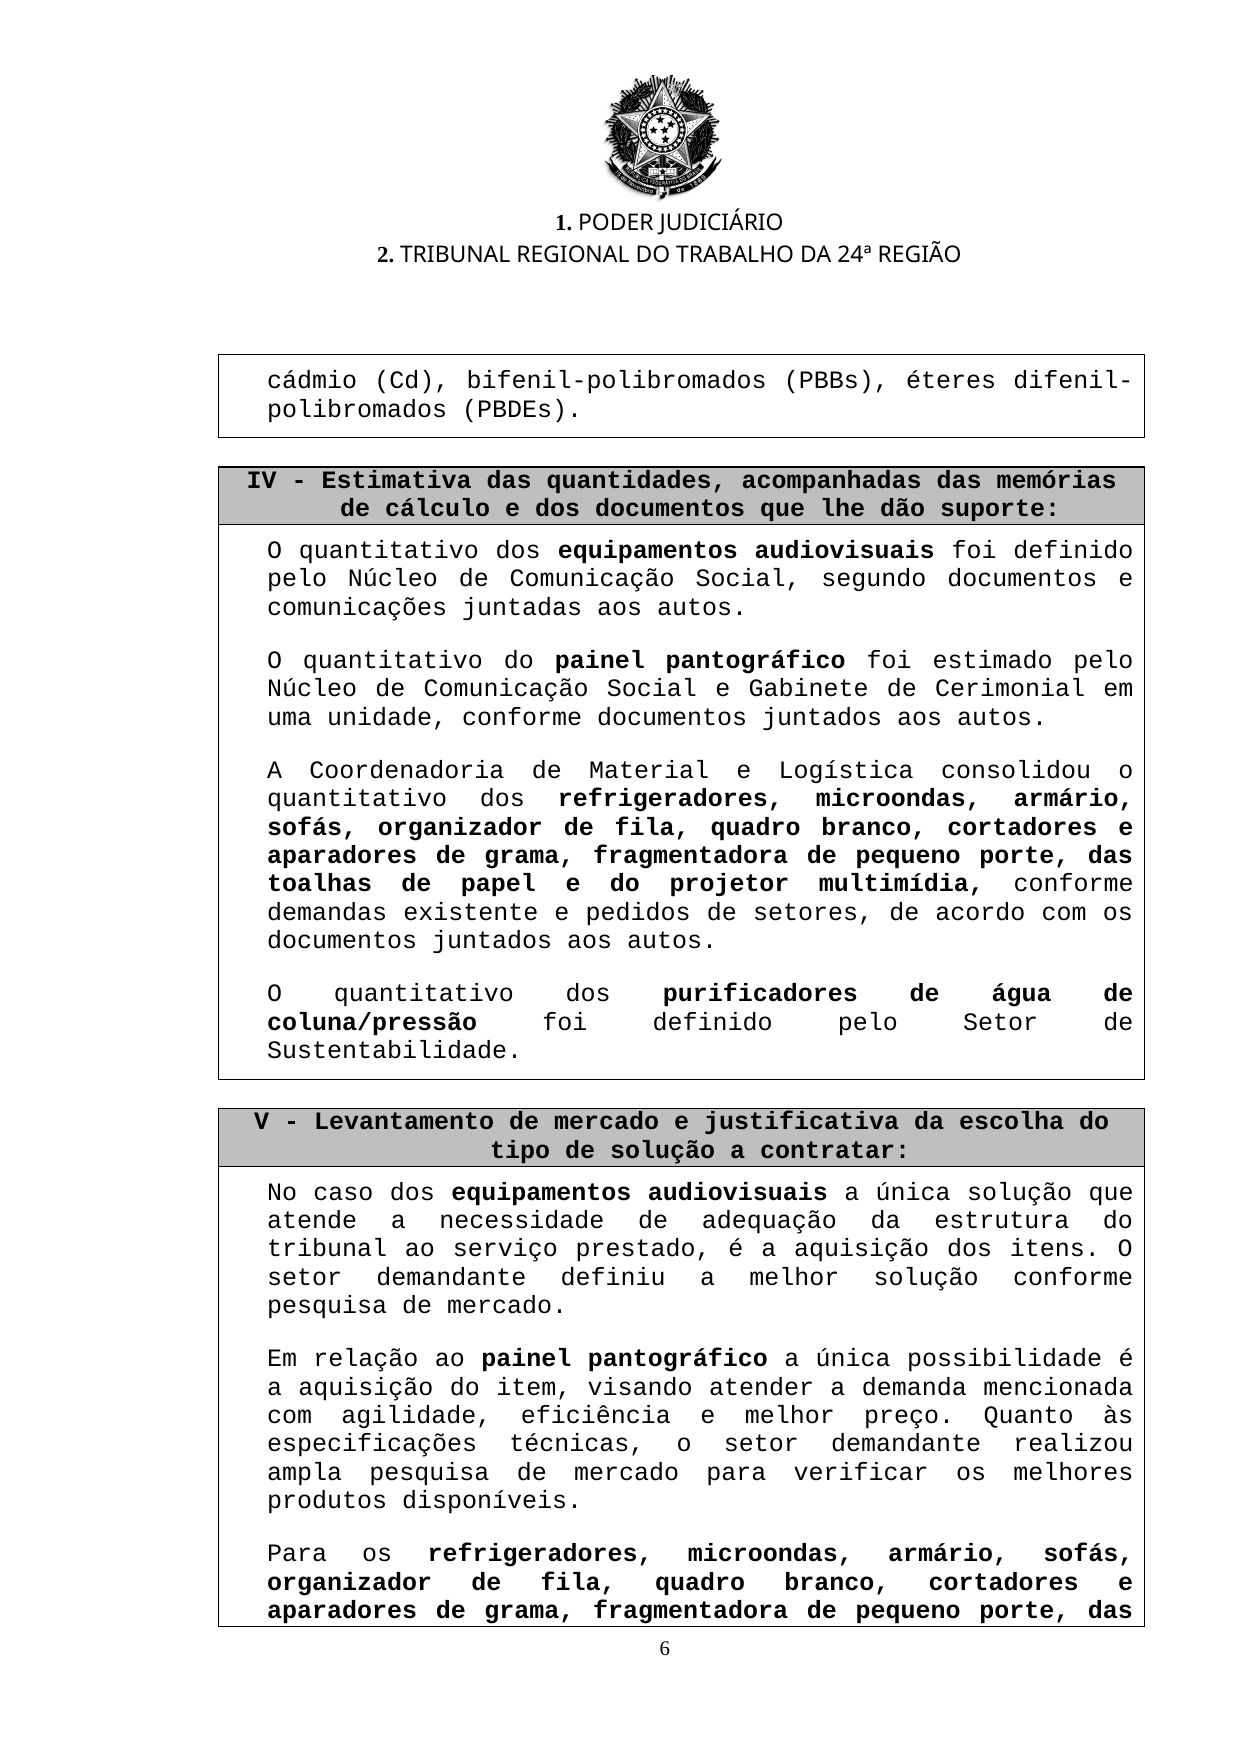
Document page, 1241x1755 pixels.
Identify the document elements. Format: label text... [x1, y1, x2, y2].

table_header Estimativa das quantidades, acompanhadas das memórias de cálculo e dos documentos que lhe dão suporte: [219, 468, 1144, 524]
table_cell No caso dos equipamentos audiovisuais a única solução que atende a necessidade de adequação da estrutura do tribunal ao serviço prestado, é a aquisição dos itens. O setor demandante definiu a melhor solução conforme pesquisa de mercado. Em relação ao painel pantográfico a única possibilidade é a aquisição do item, visando atender a demanda mencionada com agilidade, eficiência e melhor preço. Quanto às especificações técnicas, o setor demandante realizou ampla pesquisa de mercado para verificar os melhores produtos disponíveis. Para os refrigeradores, microondas, armário, sofás, organizador de fila, quadro branco, cortadores e aparadores de grama, fragmentadora de pequeno porte, das [219, 1167, 1144, 1626]
table_header Levantamento de mercado e justificativa da escolha do tipo de solução a contratar: [219, 1109, 1144, 1166]
table_cell cádmio (Cd), bifenil-polibromados (PBBs), éteres difenil-polibromados (PBDEs). [219, 355, 1144, 437]
table_cell O quantitativo dos equipamentos audiovisuais foi definido pelo Núcleo de Comunicação Social, segundo documentos e comunicações juntadas aos autos. O quantitativo do painel pantográfico foi estimado pelo Núcleo de Comunicação Social e Gabinete de Cerimonial em uma unidade, conforme documentos juntados aos autos. A Coordenadoria de Material e Logística consolidou o quantitativo dos refrigeradores, microondas, armário, sofás, organizador de fila, quadro branco, cortadores e aparadores de grama, fragmentadora de pequeno porte, das toalhas de papel e do projetor multimídia, conforme demandas existente e pedidos de setores, de acordo com os documentos juntados aos autos. O quantitativo dos purificadores de água de coluna/pressão foi definido pelo Setor de Sustentabilidade. [219, 525, 1144, 1078]
